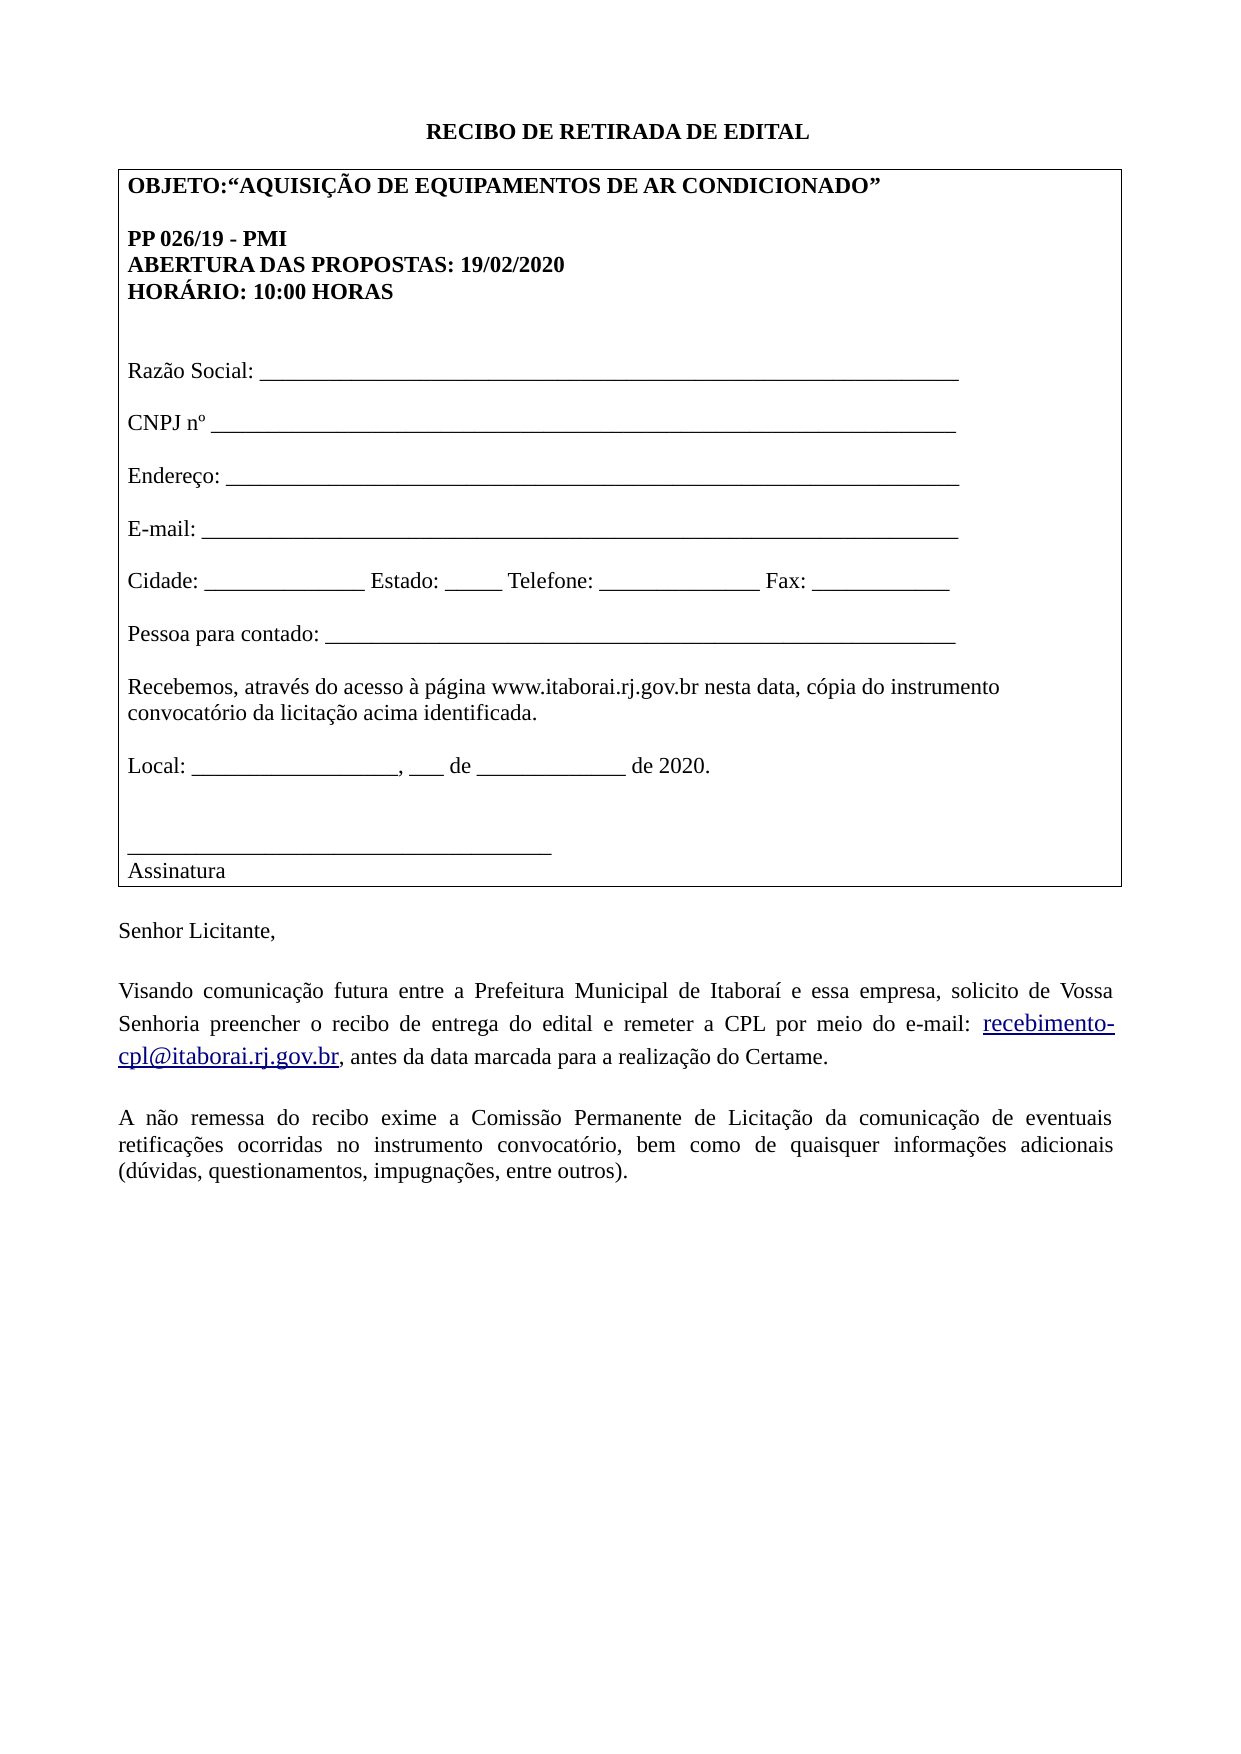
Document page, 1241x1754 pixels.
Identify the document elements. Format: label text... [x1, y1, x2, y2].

text CNPJ nº _________________________________________________________________ [119, 406, 1121, 436]
text Recebemos, através do acesso à página www.itaborai.rj.gov.br nesta data, cópia do instrumento convocatório da licitação acima identificada. [119, 670, 1121, 726]
text Razão Social: _____________________________________________________________ [119, 354, 1121, 383]
text ABERTURA DAS PROPOSTAS: 19/02/2020 [119, 248, 1121, 274]
text HORÁRIO: 10:00 HORAS [119, 274, 1121, 304]
text RECIBO DE RETIRADA DE EDITAL [118, 118, 1122, 144]
text Senhor Licitante, [118, 917, 1115, 943]
text PP 026/19 - PMI [119, 222, 1121, 248]
text Endereço: ________________________________________________________________ [119, 459, 1121, 488]
text _____________________________________ [119, 828, 1121, 854]
text Assinatura [119, 854, 1121, 886]
text Pessoa para contado: _______________________________________________________ [119, 617, 1121, 647]
text Visando comunicação futura entre a Prefeitura Municipal de Itaboraí e essa empresa, solicito de Vossa Senhoria preencher o recibo de entrega do edital e remeter a CPL por meio do e-mail: recebimento-cpl@itaborai.rj.gov.br, antes da data marcada para a realização do Certame. [118, 978, 1115, 1070]
text E-mail: __________________________________________________________________ [119, 512, 1121, 541]
text OBJETO:“AQUISIÇÃO DE EQUIPAMENTOS DE AR CONDICIONADO” [119, 170, 1121, 199]
text Local: __________________, ___ de _____________ de 2020. [119, 749, 1121, 778]
text A não remessa do recibo exime a Comissão Permanente de Licitação da comunicação de eventuais retificações ocorridas no instrumento convocatório, bem como de quaisquer informações adicionais (dúvidas, questionamentos, impugnações, entre outros). [118, 1104, 1115, 1183]
text Cidade: ______________ Estado: _____ Telefone: ______________ Fax: ____________ [119, 564, 1121, 594]
